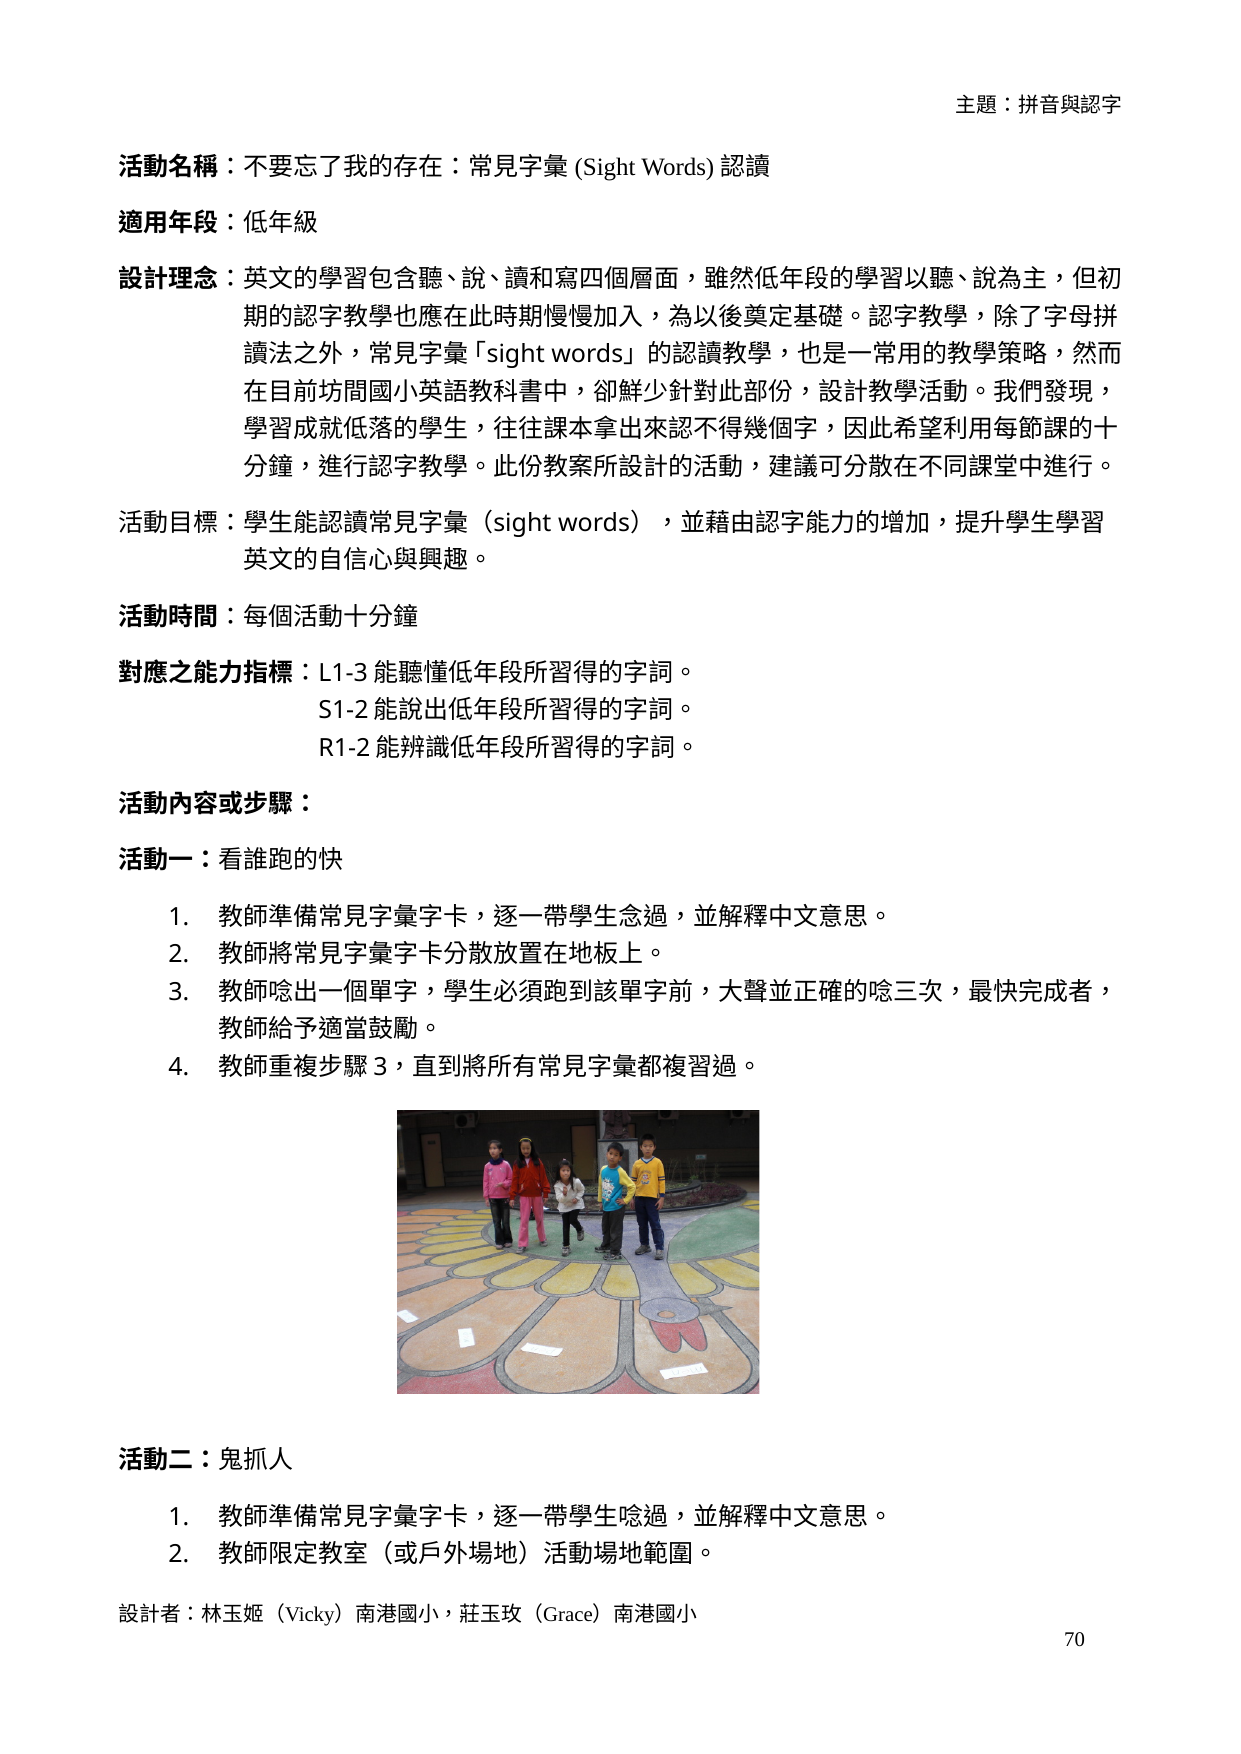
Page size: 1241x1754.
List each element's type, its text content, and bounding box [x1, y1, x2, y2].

list 教師將常見字彙字卡分散放置在地板上。 [168, 933, 1122, 971]
text 設計理念：英文的學習包含聽、說、讀和寫四個層面，雖然低年段的學習以聽、說為主，但初期的認字教學也應在此時期慢慢加入，為以後奠定基礎。認字教學，除了字母拼讀法之外，常見字彙「sight words」 的認讀教學，也是一常用的教學策略，然而在目前坊間國小英語教科書中，卻鮮少針對此部份，設計教學活動。我們發現，學習成就低落的學生，往往課本拿出來認不得幾個字，因此希望利用每節課的十分鐘，進行認字教學。此份教案所設計的活動，建議可分散在不同課堂中進行。 [118, 258, 1122, 483]
list 教師限定教室（或戶外場地）活動場地範圍。 [168, 1533, 1122, 1571]
list 教師準備常見字彙字卡，逐一帶學生唸過，並解釋中文意思。 [168, 1496, 1122, 1533]
text S1-2能說出低年段所習得的字詞。 [118, 689, 1122, 727]
list 教師唸出一個單字，學生必須跑到該單字前，大聲並正確的唸三次，最快完成者，教師給予適當鼓勵。 [168, 971, 1122, 1046]
text 活動目標：學生能認讀常見字彙（sight words），並藉由認字能力的增加，提升學生學習英文的自信心與興趣。 [118, 502, 1122, 577]
text 活動時間：每個活動十分鐘 [118, 596, 1122, 633]
text 活動一：看誰跑的快 [118, 839, 1122, 877]
text 對應之能力指標：L1-3能聽懂低年段所習得的字詞。 [118, 652, 1122, 689]
text R1-2能辨識低年段所習得的字詞。 [118, 727, 1122, 764]
picture [397, 1110, 760, 1394]
text 適用年段：低年級 [118, 202, 1122, 239]
text 活動內容或步驟： [118, 783, 1122, 821]
table_header [386, 1083, 854, 1421]
text 活動名稱：不要忘了我的存在：常見字彙 (Sight Words) 認讀 [118, 146, 1122, 183]
text 活動二：鬼抓人 [118, 1439, 1122, 1477]
list 教師準備常見字彙字卡，逐一帶學生念過，並解釋中文意思。 [168, 896, 1122, 933]
list 教師重複步驟3，直到將所有常見字彙都複習過。 [168, 1046, 1122, 1083]
